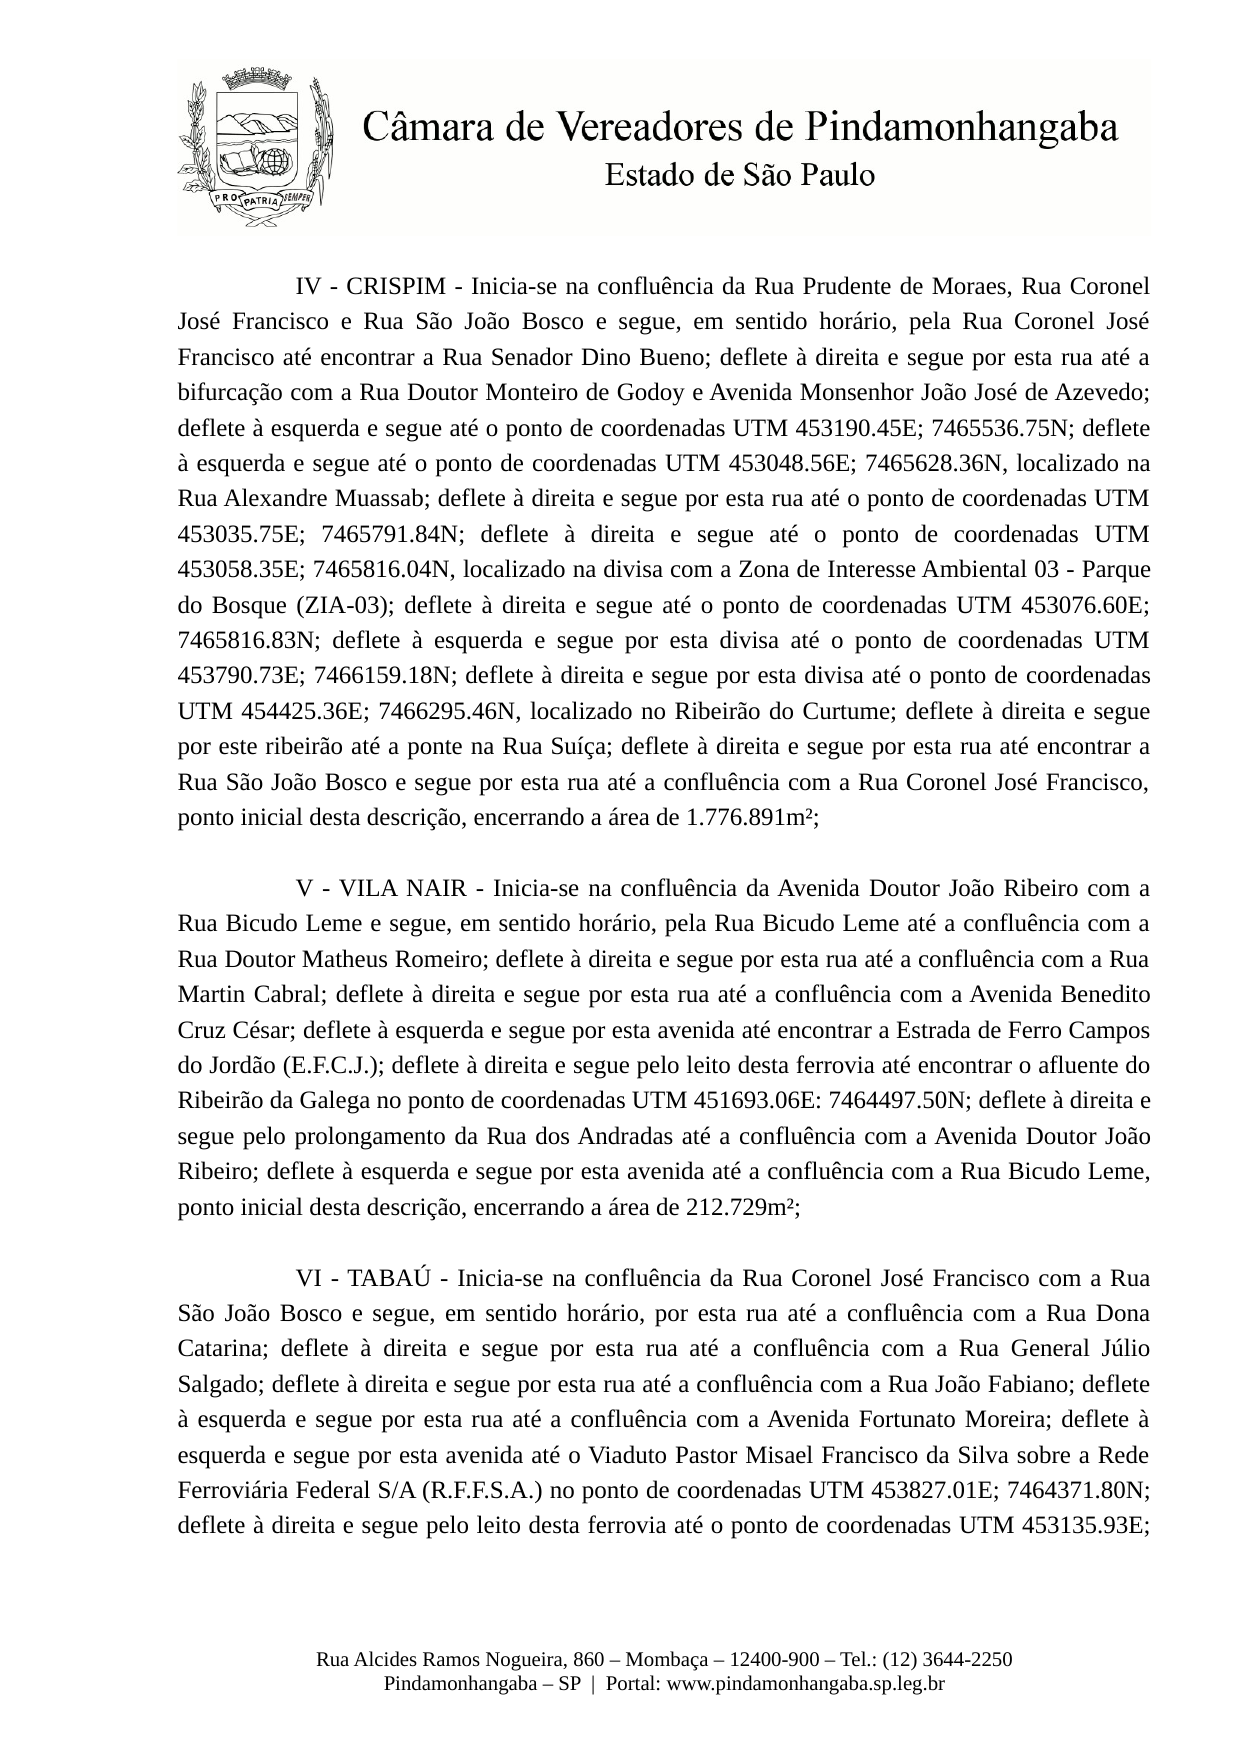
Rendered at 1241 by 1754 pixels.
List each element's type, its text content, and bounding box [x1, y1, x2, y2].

picture [177, 59, 1152, 236]
text IV - CRISPIM - Inicia-se na confluência da Rua Prudente de Moraes, Rua Coronel José Francisco e Rua São João Bosco e segue, em sentido horário, pela Rua Coronel José Francisco até encontrar a Rua Senador Dino Bueno; deflete à direita e segue por esta rua até a bifurcação com a Rua Doutor Monteiro de Godoy e Avenida Monsenhor João José de Azevedo; deflete à esquerda e segue até o ponto de coordenadas UTM 453190.45E; 7465536.75N; deflete à esquerda e segue até o ponto de coordenadas UTM 453048.56E; 7465628.36N, localizado na Rua Alexandre Muassab; deflete à direita e segue por esta rua até o ponto de coordenadas UTM 453035.75E; 7465791.84N; deflete à direita e segue até o ponto de coordenadas UTM 453058.35E; 7465816.04N, localizado na divisa com a Zona de Interesse Ambiental 03 - Parque do Bosque (ZIA-03); deflete à direita e segue até o ponto de coordenadas UTM 453076.60E; 7465816.83N; deflete à esquerda e segue por esta divisa até o ponto de coordenadas UTM 453790.73E; 7466159.18N; deflete à direita e segue por esta divisa até o ponto de coordenadas UTM 454425.36E; 7466295.46N, localizado no Ribeirão do Curtume; deflete à direita e segue por este ribeirão até a ponte na Rua Suíça; deflete à direita e segue por esta rua até encontrar a Rua São João Bosco e segue por esta rua até a confluência com a Rua Coronel José Francisco, ponto inicial desta descrição, encerrando a área de 1.776.891m²; [177, 266, 1152, 833]
text VI - TABAÚ - Inicia-se na confluência da Rua Coronel José Francisco com a Rua São João Bosco e segue, em sentido horário, por esta rua até a confluência com a Rua Dona Catarina; deflete à direita e segue por esta rua até a confluência com a Rua General Júlio Salgado; deflete à direita e segue por esta rua até a confluência com a Rua João Fabiano; deflete à esquerda e segue por esta rua até a confluência com a Avenida Fortunato Moreira; deflete à esquerda e segue por esta avenida até o Viaduto Pastor Misael Francisco da Silva sobre a Rede Ferroviária Federal S/A (R.F.F.S.A.) no ponto de coordenadas UTM 453827.01E; 7464371.80N; deflete à direita e segue pelo leito desta ferrovia até o ponto de coordenadas UTM 453135.93E; [177, 1258, 1152, 1541]
text V - VILA NAIR - Inicia-se na confluência da Avenida Doutor João Ribeiro com a Rua Bicudo Leme e segue, em sentido horário, pela Rua Bicudo Leme até a confluência com a Rua Doutor Matheus Romeiro; deflete à direita e segue por esta rua até a confluência com a Rua Martin Cabral; deflete à direita e segue por esta rua até a confluência com a Avenida Benedito Cruz César; deflete à esquerda e segue por esta avenida até encontrar a Estrada de Ferro Campos do Jordão (E.F.C.J.); deflete à direita e segue pelo leito desta ferrovia até encontrar o afluente do Ribeirão da Galega no ponto de coordenadas UTM 451693.06E: 7464497.50N; deflete à direita e segue pelo prolongamento da Rua dos Andradas até a confluência com a Avenida Doutor João Ribeiro; deflete à esquerda e segue por esta avenida até a confluência com a Rua Bicudo Leme, ponto inicial desta descrição, encerrando a área de 212.729m²; [177, 868, 1152, 1222]
